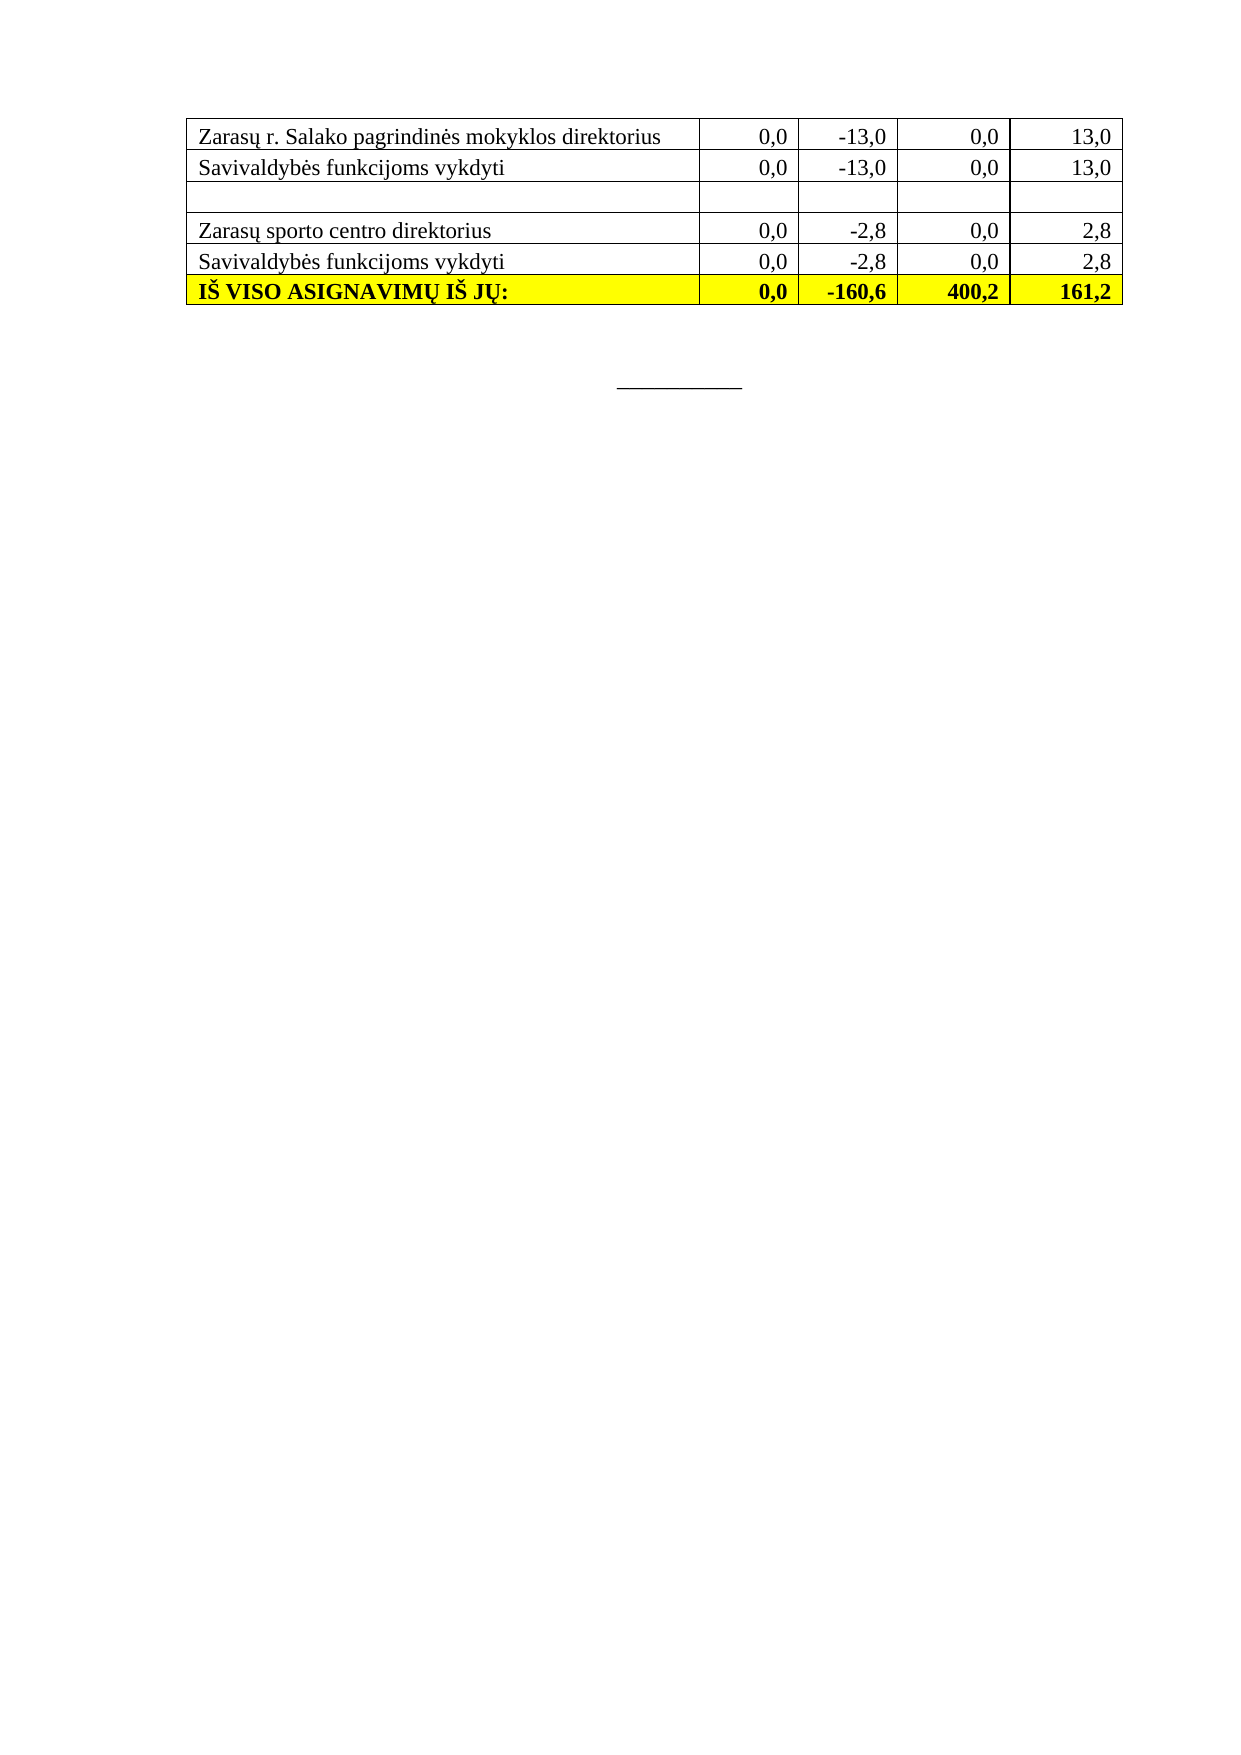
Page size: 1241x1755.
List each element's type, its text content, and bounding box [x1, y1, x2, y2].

table_cell 0,0 [700, 244, 798, 274]
table_cell -2,8 [799, 244, 897, 274]
table_cell 0,0 [700, 150, 798, 181]
table_cell Zarasų sporto centro direktorius [187, 213, 699, 243]
table_cell 0,0 [898, 244, 1009, 274]
table_cell 2,8 [1011, 244, 1122, 274]
table_cell [898, 182, 1009, 212]
table_cell Zarasų r. Salako pagrindinės mokyklos direktorius [187, 119, 699, 149]
table_cell 2,8 [1011, 213, 1122, 243]
table_cell 0,0 [700, 119, 798, 149]
table_cell -160,6 [799, 275, 897, 304]
table_cell [799, 182, 897, 212]
table_cell 161,2 [1011, 275, 1122, 304]
table_cell 13,0 [1011, 119, 1122, 149]
table_cell Savivaldybės funkcijoms vykdyti [187, 150, 699, 181]
table_cell [1011, 182, 1122, 212]
table_cell -13,0 [799, 119, 897, 149]
table_cell -2,8 [799, 213, 897, 243]
table_cell Savivaldybės funkcijoms vykdyti [187, 244, 699, 274]
table_cell IŠ VISO ASIGNAVIMŲ IŠ JŲ: [187, 275, 699, 304]
text __________ [177, 363, 1181, 391]
table_cell 0,0 [898, 119, 1009, 149]
table_cell 0,0 [700, 275, 798, 304]
table_cell [700, 182, 798, 212]
table_cell 13,0 [1011, 150, 1122, 181]
table_cell -13,0 [799, 150, 897, 181]
table_cell [187, 182, 699, 212]
table_cell 0,0 [898, 150, 1009, 181]
table_cell 400,2 [898, 275, 1009, 304]
table_cell 0,0 [898, 213, 1009, 243]
table_cell 0,0 [700, 213, 798, 243]
